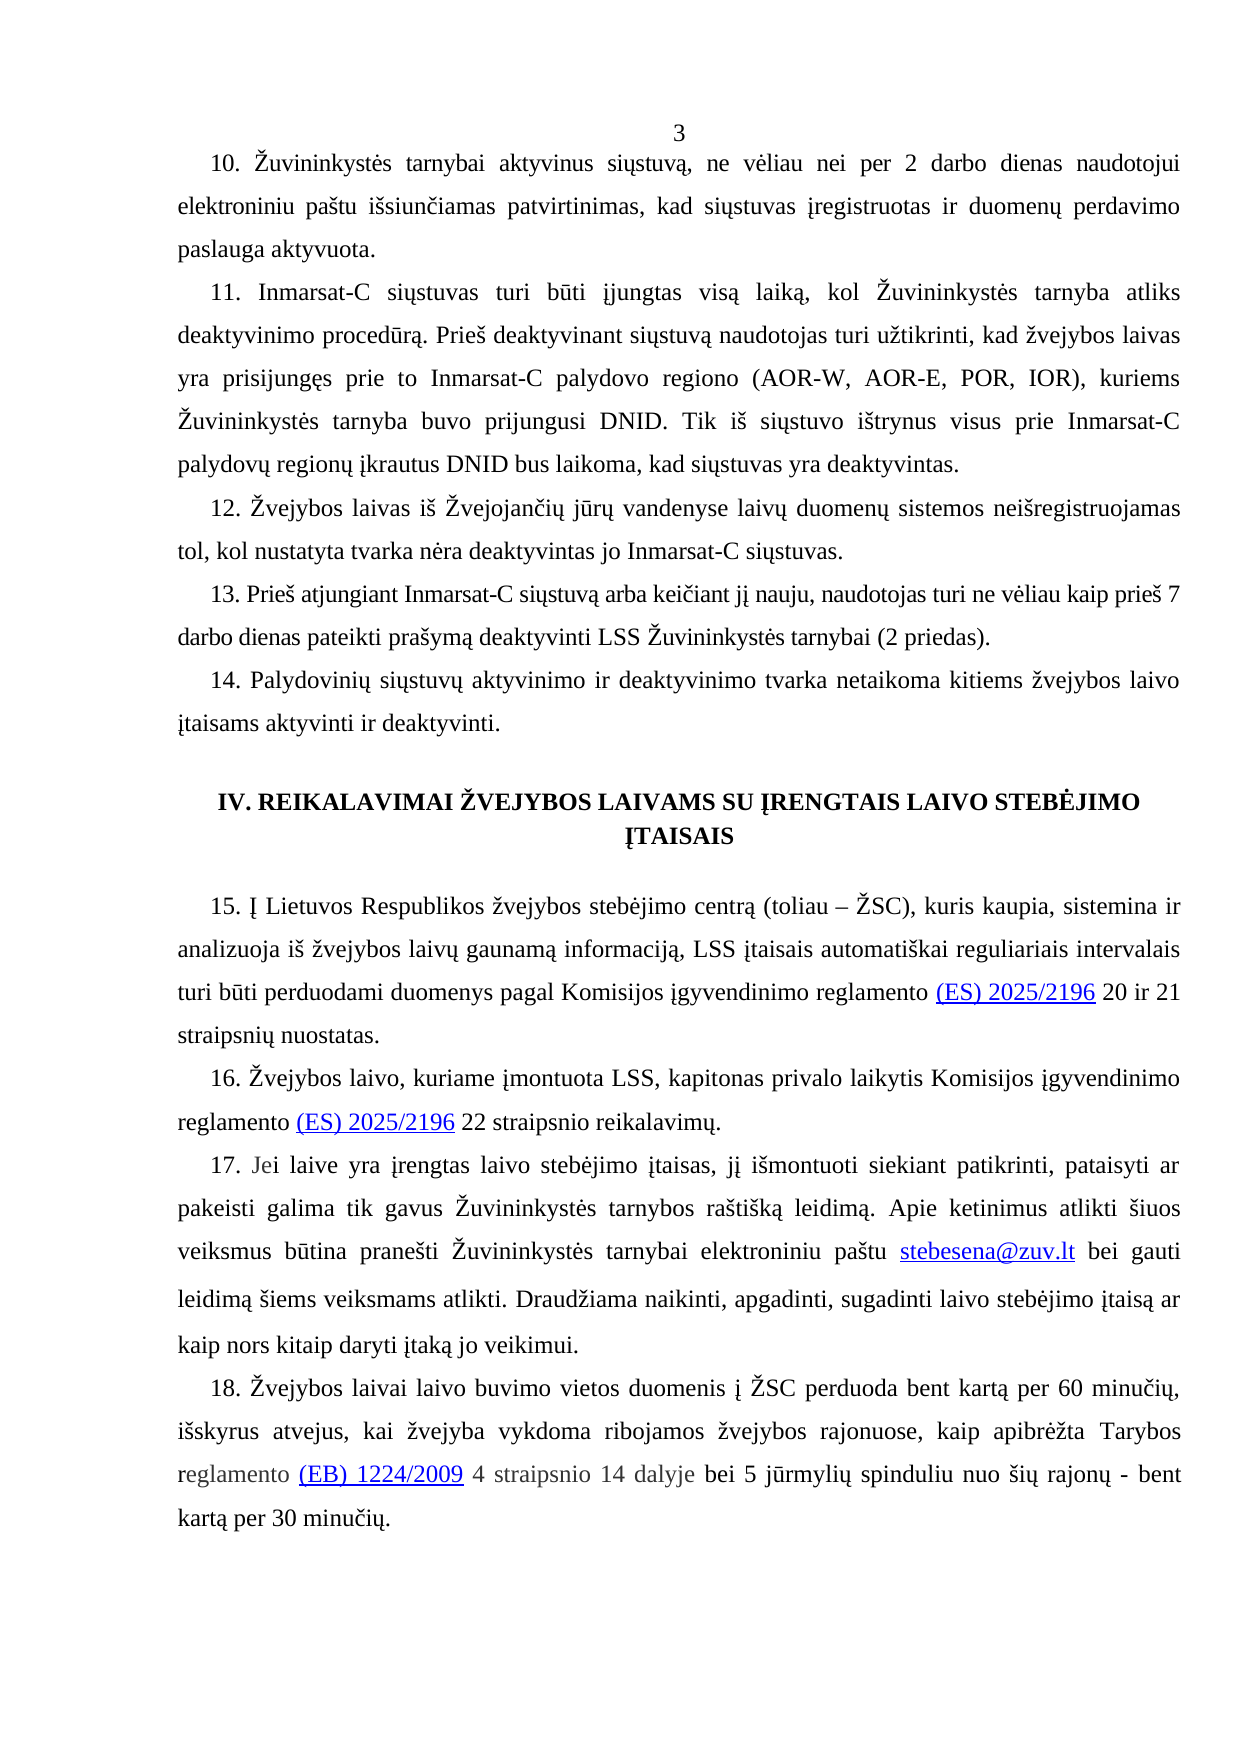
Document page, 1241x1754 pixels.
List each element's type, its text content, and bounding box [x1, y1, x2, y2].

text 16. Žvejybos laivo, kuriame įmontuota LSS, kapitonas privalo laikytis Komisijos įgyvendinimo reglamento (ES) 2025/2196 22 straipsnio reikalavimų. [177, 1063, 1181, 1135]
text 15. Į Lietuvos Respublikos žvejybos stebėjimo centrą (toliau – ŽSC), kuris kaupia, sistemina ir analizuoja iš žvejybos laivų gaunamą informaciją, LSS įtaisais automatiškai reguliariais intervalais turi būti perduodami duomenys pagal Komisijos įgyvendinimo reglamento (ES) 2025/2196 20 ir 21 straipsnių nuostatas. [177, 891, 1181, 1049]
text 11. Inmarsat-C siųstuvas turi būti įjungtas visą laiką, kol Žuvininkystės tarnyba atliks deaktyvinimo procedūrą. Prieš deaktyvinant siųstuvą naudotojas turi užtikrinti, kad žvejybos laivas yra prisijungęs prie to Inmarsat-C palydovo regiono (AOR-W, AOR-E, POR, IOR), kuriems Žuvininkystės tarnyba buvo prijungusi DNID. Tik iš siųstuvo ištrynus visus prie Inmarsat-C palydovų regionų įkrautus DNID bus laikoma, kad siųstuvas yra deaktyvintas. [177, 277, 1181, 478]
text 13. Prieš atjungiant Inmarsat-C siųstuvą arba keičiant jį nauju, naudotojas turi ne vėliau kaip prieš 7 darbo dienas pateikti prašymą deaktyvinti LSS Žuvininkystės tarnybai (2 priedas). [177, 579, 1181, 651]
text 14. Palydovinių siųstuvų aktyvinimo ir deaktyvinimo tvarka netaikoma kitiems žvejybos laivo įtaisams aktyvinti ir deaktyvinti. [177, 665, 1181, 737]
text 10. Žuvininkystės tarnybai aktyvinus siųstuvą, ne vėliau nei per 2 darbo dienas naudotojui elektroniniu paštu išsiunčiamas patvirtinimas, kad siųstuvas įregistruotas ir duomenų perdavimo paslauga aktyvuota. [177, 148, 1181, 263]
text 12. Žvejybos laivas iš Žvejojančių jūrų vandenyse laivų duomenų sistemos neišregistruojamas tol, kol nustatyta tvarka nėra deaktyvintas jo Inmarsat-C siųstuvas. [177, 493, 1181, 564]
text 18. Žvejybos laivai laivo buvimo vietos duomenis į ŽSC perduoda bent kartą per 60 minučių, išskyrus atvejus, kai žvejyba vykdoma ribojamos žvejybos rajonuose, kaip apibrėžta Tarybos reglamento (EB) 1224/2009 4 straipsnio 14 dalyje bei 5 jūrmylių spinduliu nuo šių rajonų - bent kartą per 30 minučių. [177, 1373, 1181, 1531]
text IV. Reikalavimai žvejybos laivams SU įrengtais LAIVO STEBĖJIMO ĮTAISAIS [177, 787, 1181, 850]
text 17. Jei laive yra įrengtas laivo stebėjimo įtaisas, jį išmontuoti siekiant patikrinti, pataisyti ar pakeisti galima tik gavus Žuvininkystės tarnybos raštišką leidimą. Apie ketinimus atlikti šiuos veiksmus būtina pranešti Žuvininkystės tarnybai elektroniniu paštu stebesena@zuv.lt bei gauti leidimą šiems veiksmams atlikti. Draudžiama naikinti, apgadinti, sugadinti laivo stebėjimo įtaisą ar kaip nors kitaip daryti įtaką jo veikimui. [177, 1150, 1181, 1359]
